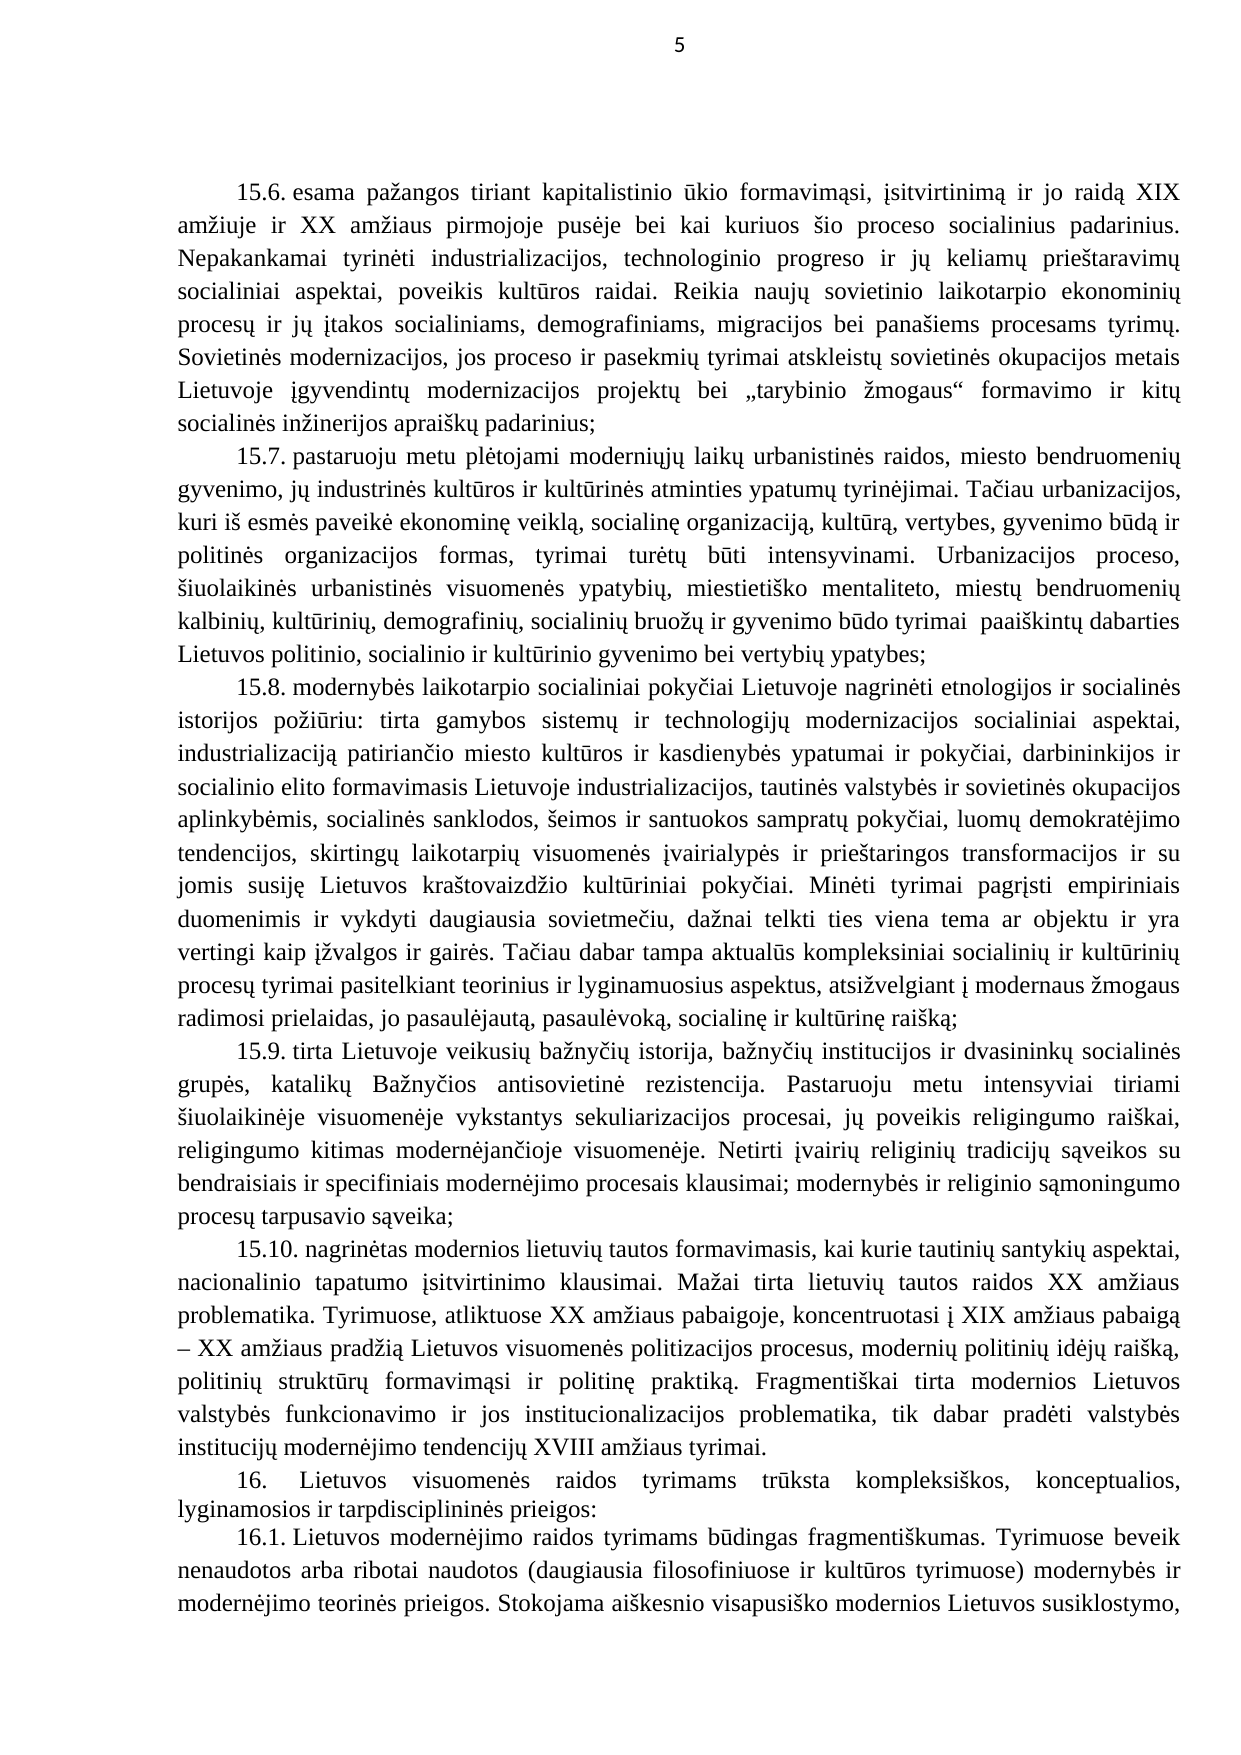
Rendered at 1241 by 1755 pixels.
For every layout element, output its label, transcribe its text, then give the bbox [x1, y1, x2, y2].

text 15.6. esama pažangos tiriant kapitalistinio ūkio formavimąsi, įsitvirtinimą ir jo raidą XIX amžiuje ir XX amžiaus pirmojoje pusėje bei kai kuriuos šio proceso socialinius padarinius. Nepakankamai tyrinėti industrializacijos, technologinio progreso ir jų keliamų prieštaravimų socialiniai aspektai, poveikis kultūros raidai. Reikia naujų sovietinio laikotarpio ekonominių procesų ir jų įtakos socialiniams, demografiniams, migracijos bei panašiems procesams tyrimų. Sovietinės modernizacijos, jos proceso ir pasekmių tyrimai atskleistų sovietinės okupacijos metais Lietuvoje įgyvendintų modernizacijos projektų bei „tarybinio žmogaus“ formavimo ir kitų socialinės inžinerijos apraiškų padarinius; [177, 177, 1181, 437]
text 15.7. pastaruoju metu plėtojami moderniųjų laikų urbanistinės raidos, miesto bendruomenių gyvenimo, jų industrinės kultūros ir kultūrinės atminties ypatumų tyrinėjimai. Tačiau urbanizacijos, kuri iš esmės paveikė ekonominę veiklą, socialinę organizaciją, kultūrą, vertybes, gyvenimo būdą ir politinės organizacijos formas, tyrimai turėtų būti intensyvinami. Urbanizacijos proceso, šiuolaikinės urbanistinės visuomenės ypatybių, miestietiško mentaliteto, miestų bendruomenių kalbinių, kultūrinių, demografinių, socialinių bruožų ir gyvenimo būdo tyrimai paaiškintų dabarties Lietuvos politinio, socialinio ir kultūrinio gyvenimo bei vertybių ypatybes; [177, 441, 1181, 668]
text 15.8. modernybės laikotarpio socialiniai pokyčiai Lietuvoje nagrinėti etnologijos ir socialinės istorijos požiūriu: tirta gamybos sistemų ir technologijų modernizacijos socialiniai aspektai, industrializaciją patiriančio miesto kultūros ir kasdienybės ypatumai ir pokyčiai, darbininkijos ir socialinio elito formavimasis Lietuvoje industrializacijos, tautinės valstybės ir sovietinės okupacijos aplinkybėmis, socialinės sanklodos, šeimos ir santuokos sampratų pokyčiai, luomų demokratėjimo tendencijos, skirtingų laikotarpių visuomenės įvairialypės ir prieštaringos transformacijos ir su jomis susiję Lietuvos kraštovaizdžio kultūriniai pokyčiai. Minėti tyrimai pagrįsti empiriniais duomenimis ir vykdyti daugiausia sovietmečiu, dažnai telkti ties viena tema ar objektu ir yra vertingi kaip įžvalgos ir gairės. Tačiau dabar tampa aktualūs kompleksiniai socialinių ir kultūrinių procesų tyrimai pasitelkiant teorinius ir lyginamuosius aspektus, atsižvelgiant į modernaus žmogaus radimosi prielaidas, jo pasaulėjautą, pasaulėvoką, socialinę ir kultūrinę raišką; [177, 672, 1181, 1031]
text 16. Lietuvos visuomenės raidos tyrimams trūksta kompleksiškos, konceptualios, lyginamosios ir tarpdisciplininės prieigos: [177, 1465, 1181, 1522]
text 15.9. tirta Lietuvoje veikusių bažnyčių istorija, bažnyčių institucijos ir dvasininkų socialinės grupės, katalikų Bažnyčios antisovietinė rezistencija. Pastaruoju metu intensyviai tiriami šiuolaikinėje visuomenėje vykstantys sekuliarizacijos procesai, jų poveikis religingumo raiškai, religingumo kitimas modernėjančioje visuomenėje. Netirti įvairių religinių tradicijų sąveikos su bendraisiais ir specifiniais modernėjimo procesais klausimai; modernybės ir religinio sąmoningumo procesų tarpusavio sąveika; [177, 1036, 1181, 1229]
text 15.10. nagrinėtas modernios lietuvių tautos formavimasis, kai kurie tautinių santykių aspektai, nacionalinio tapatumo įsitvirtinimo klausimai. Mažai tirta lietuvių tautos raidos XX amžiaus problematika. Tyrimuose, atliktuose XX amžiaus pabaigoje, koncentruotasi į XIX amžiaus pabaigą – XX amžiaus pradžią Lietuvos visuomenės politizacijos procesus, modernių politinių idėjų raišką, politinių struktūrų formavimąsi ir politinę praktiką. Fragmentiškai tirta modernios Lietuvos valstybės funkcionavimo ir jos institucionalizacijos problematika, tik dabar pradėti valstybės institucijų modernėjimo tendencijų XVIII amžiaus tyrimai. [177, 1234, 1181, 1461]
text 16.1. Lietuvos modernėjimo raidos tyrimams būdingas fragmentiškumas. Tyrimuose beveik nenaudotos arba ribotai naudotos (daugiausia filosofiniuose ir kultūros tyrimuose) modernybės ir modernėjimo teorinės prieigos. Stokojama aiškesnio visapusiško modernios Lietuvos susiklostymo, [177, 1522, 1181, 1617]
